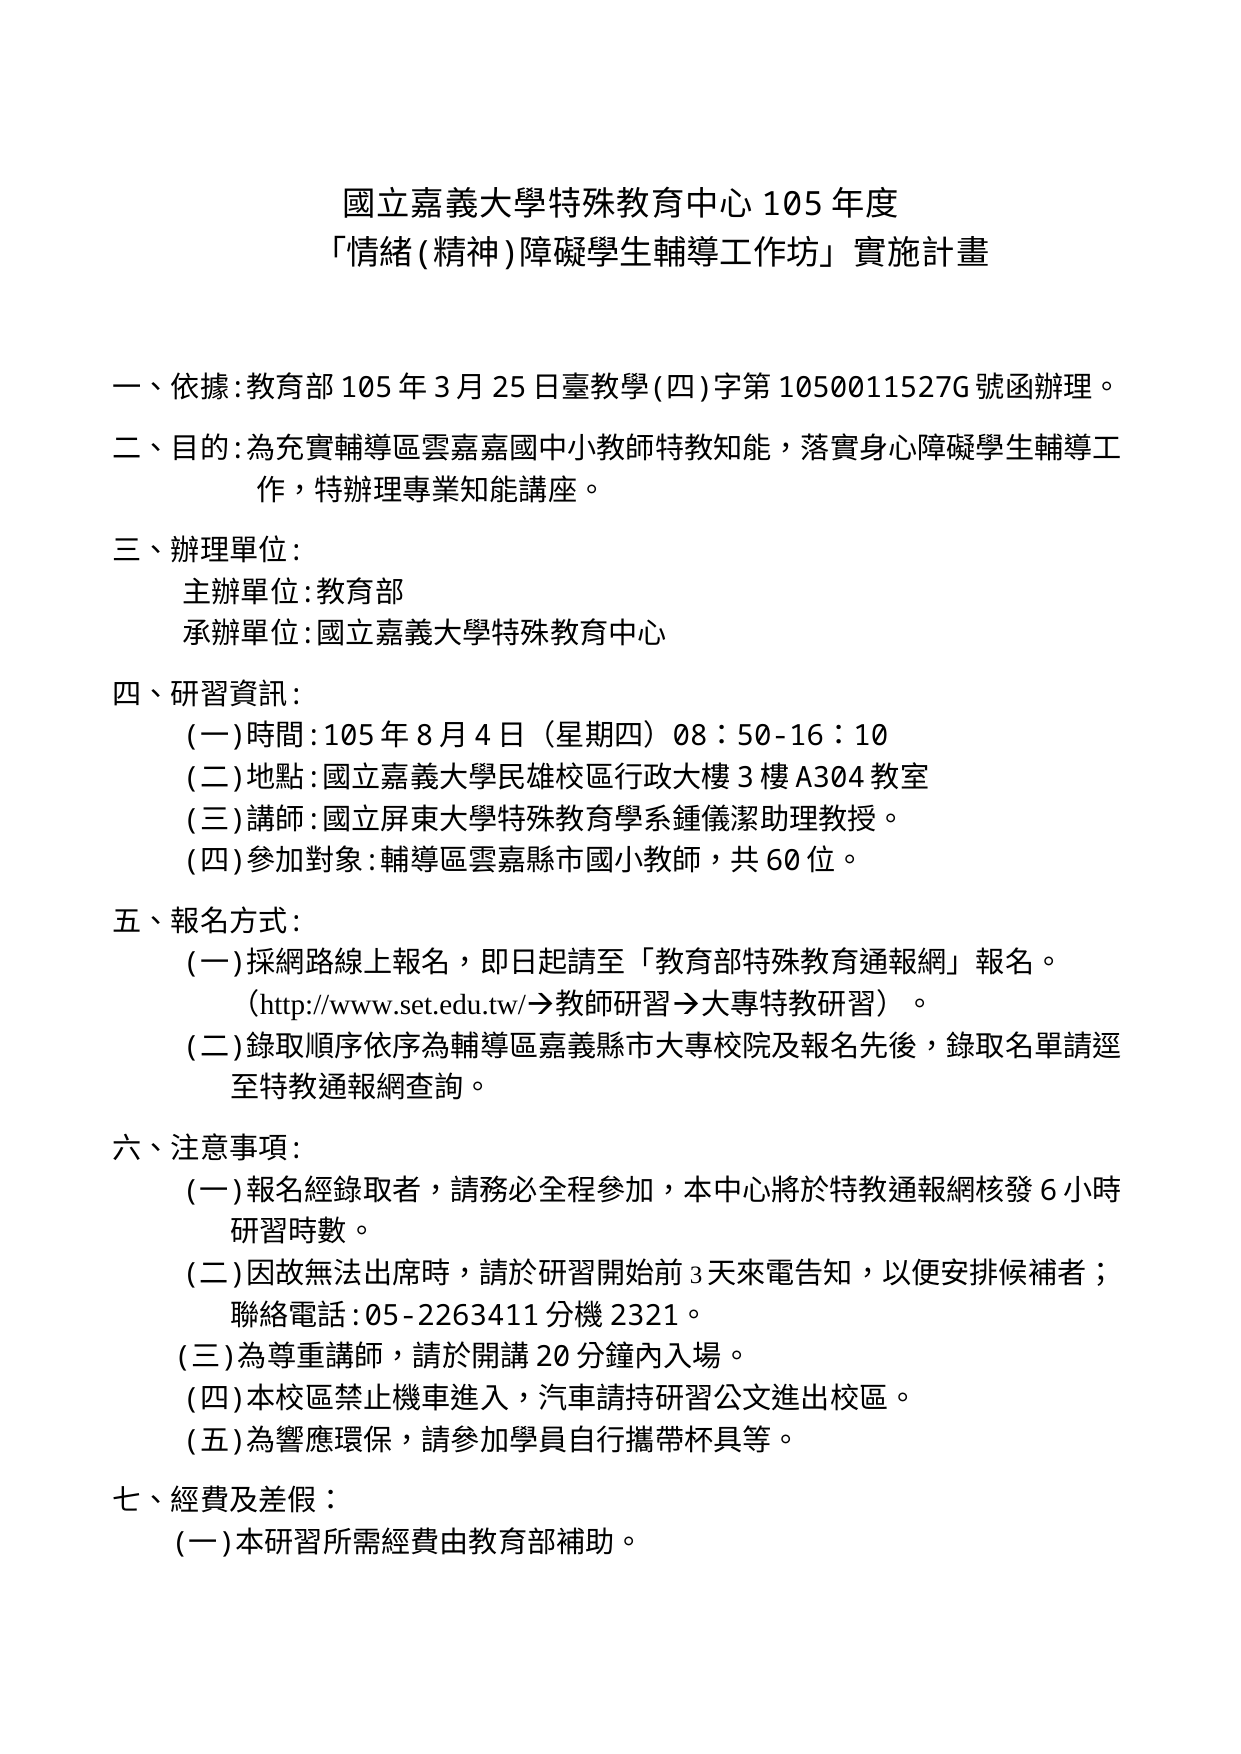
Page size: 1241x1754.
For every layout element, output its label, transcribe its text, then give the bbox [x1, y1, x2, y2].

text 七、經費及差假： [112, 1477, 1128, 1519]
text 六、注意事項: [112, 1125, 1128, 1167]
text 承辦單位:國立嘉義大學特殊教育中心 [112, 610, 1128, 652]
text (五)為響應環保，請參加學員自行攜帶杯具等。 [112, 1417, 1128, 1458]
text 主辦單位:教育部 [112, 569, 1128, 610]
text (四)參加對象:輔導區雲嘉縣市國小教師，共60位。 [112, 837, 1128, 879]
text (三)為尊重講師，請於開講20分鐘內入場。 [112, 1333, 1128, 1375]
text (四)本校區禁止機車進入，汽車請持研習公文進出校區。 [112, 1375, 1128, 1417]
text 二、目的:為充實輔導區雲嘉嘉國中小教師特教知能，落實身心障礙學生輔導工作，特辦理專業知能講座。 [112, 425, 1128, 508]
text (二)錄取順序依序為輔導區嘉義縣市大專校院及報名先後，錄取名單請逕至特教通報網查詢。 [112, 1023, 1128, 1106]
text (一)採網路線上報名，即日起請至「教育部特殊教育通報網」報名。（http://www.set.edu.tw/教師研習大專特教研習）。 [112, 939, 1128, 1023]
text 「情緒(精神)障礙學生輔導工作坊」實施計畫 [112, 225, 1102, 274]
text 一、依據:教育部105年3月25日臺教學(四)字第1050011527G號函辦理。 [112, 364, 1128, 406]
text (一)本研習所需經費由教育部補助。 [112, 1519, 1128, 1560]
text (二)地點:國立嘉義大學民雄校區行政大樓3樓A304教室 [112, 754, 1128, 796]
text (一)時間:105年8月4日（星期四）08：50-16：10 [112, 712, 1128, 754]
text (一)報名經錄取者，請務必全程參加，本中心將於特教通報網核發6小時研習時數。 [112, 1167, 1128, 1250]
text 三、辦理單位: [112, 527, 1128, 569]
text 五、報名方式: [112, 898, 1128, 939]
text (二)因故無法出席時，請於研習開始前3天來電告知，以便安排候補者；聯絡電話:05-2263411分機2321。 [112, 1250, 1128, 1333]
text (三)講師:國立屏東大學特殊教育學系鍾儀潔助理教授。 [112, 796, 1128, 837]
text 國立嘉義大學特殊教育中心105年度 [112, 177, 1128, 225]
text 四、研習資訊: [112, 671, 1128, 712]
